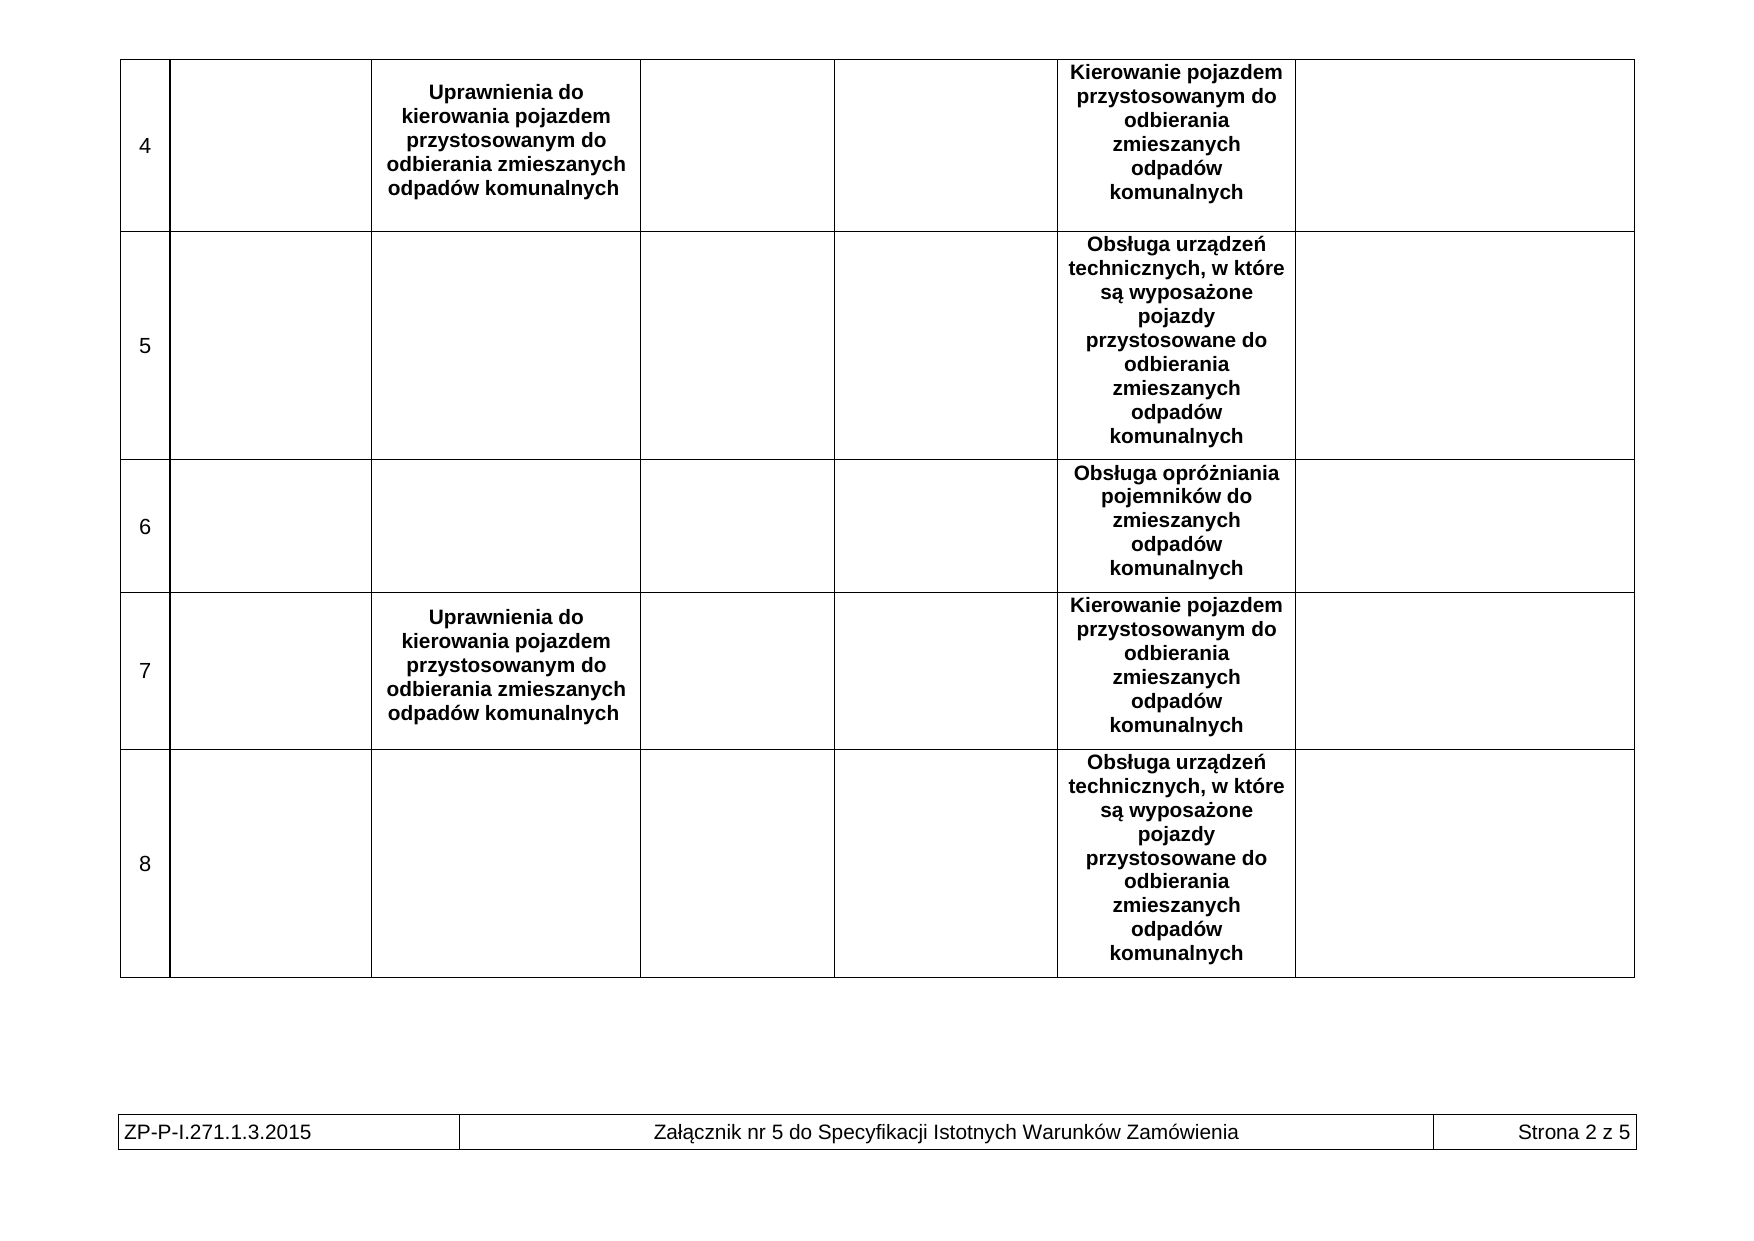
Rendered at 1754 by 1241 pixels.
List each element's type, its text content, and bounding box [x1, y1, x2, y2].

table_cell [1296, 593, 1634, 748]
table_cell Obsługa opróżniania pojemników do zmieszanych odpadów komunalnych [1058, 460, 1295, 592]
table_cell [372, 460, 640, 592]
table_cell [835, 232, 1057, 459]
table_cell [641, 593, 834, 748]
table_cell 8 [121, 750, 169, 977]
table_cell [835, 593, 1057, 748]
table_cell [171, 460, 371, 592]
table_cell [1296, 232, 1634, 459]
table_cell 4 [121, 60, 169, 231]
table_cell [641, 60, 834, 231]
table_cell 7 [121, 593, 169, 748]
table_cell [171, 232, 371, 459]
table_cell [835, 750, 1057, 977]
table_cell [641, 232, 834, 459]
table_cell Uprawnienia do kierowania pojazdem przystosowanym do odbierania zmieszanych odpadów komunalnych [372, 593, 640, 748]
table_cell Uprawnienia do kierowania pojazdem przystosowanym do odbierania zmieszanych odpadów komunalnych [372, 60, 640, 231]
table_cell [372, 750, 640, 977]
table_cell [1296, 60, 1634, 231]
table_cell [1296, 750, 1634, 977]
table_cell [171, 593, 371, 748]
table_cell [171, 750, 371, 977]
table_cell [835, 60, 1057, 231]
table_cell [372, 232, 640, 459]
table_cell [835, 460, 1057, 592]
table_cell Kierowanie pojazdem przystosowanym do odbierania zmieszanych odpadów komunalnych [1058, 593, 1295, 748]
table_cell 6 [121, 460, 169, 592]
table_cell Kierowanie pojazdem przystosowanym do odbierania zmieszanych odpadów komunalnych [1058, 60, 1295, 231]
table_cell 5 [121, 232, 169, 459]
table_cell Obsługa urządzeń technicznych, w które są wyposażone pojazdy przystosowane do odbierania zmieszanych odpadów komunalnych [1058, 232, 1295, 459]
table_cell [1296, 460, 1634, 592]
table_cell [641, 750, 834, 977]
table_cell [641, 460, 834, 592]
table_cell [171, 60, 371, 231]
table_cell Obsługa urządzeń technicznych, w które są wyposażone pojazdy przystosowane do odbierania zmieszanych odpadów komunalnych [1058, 750, 1295, 977]
